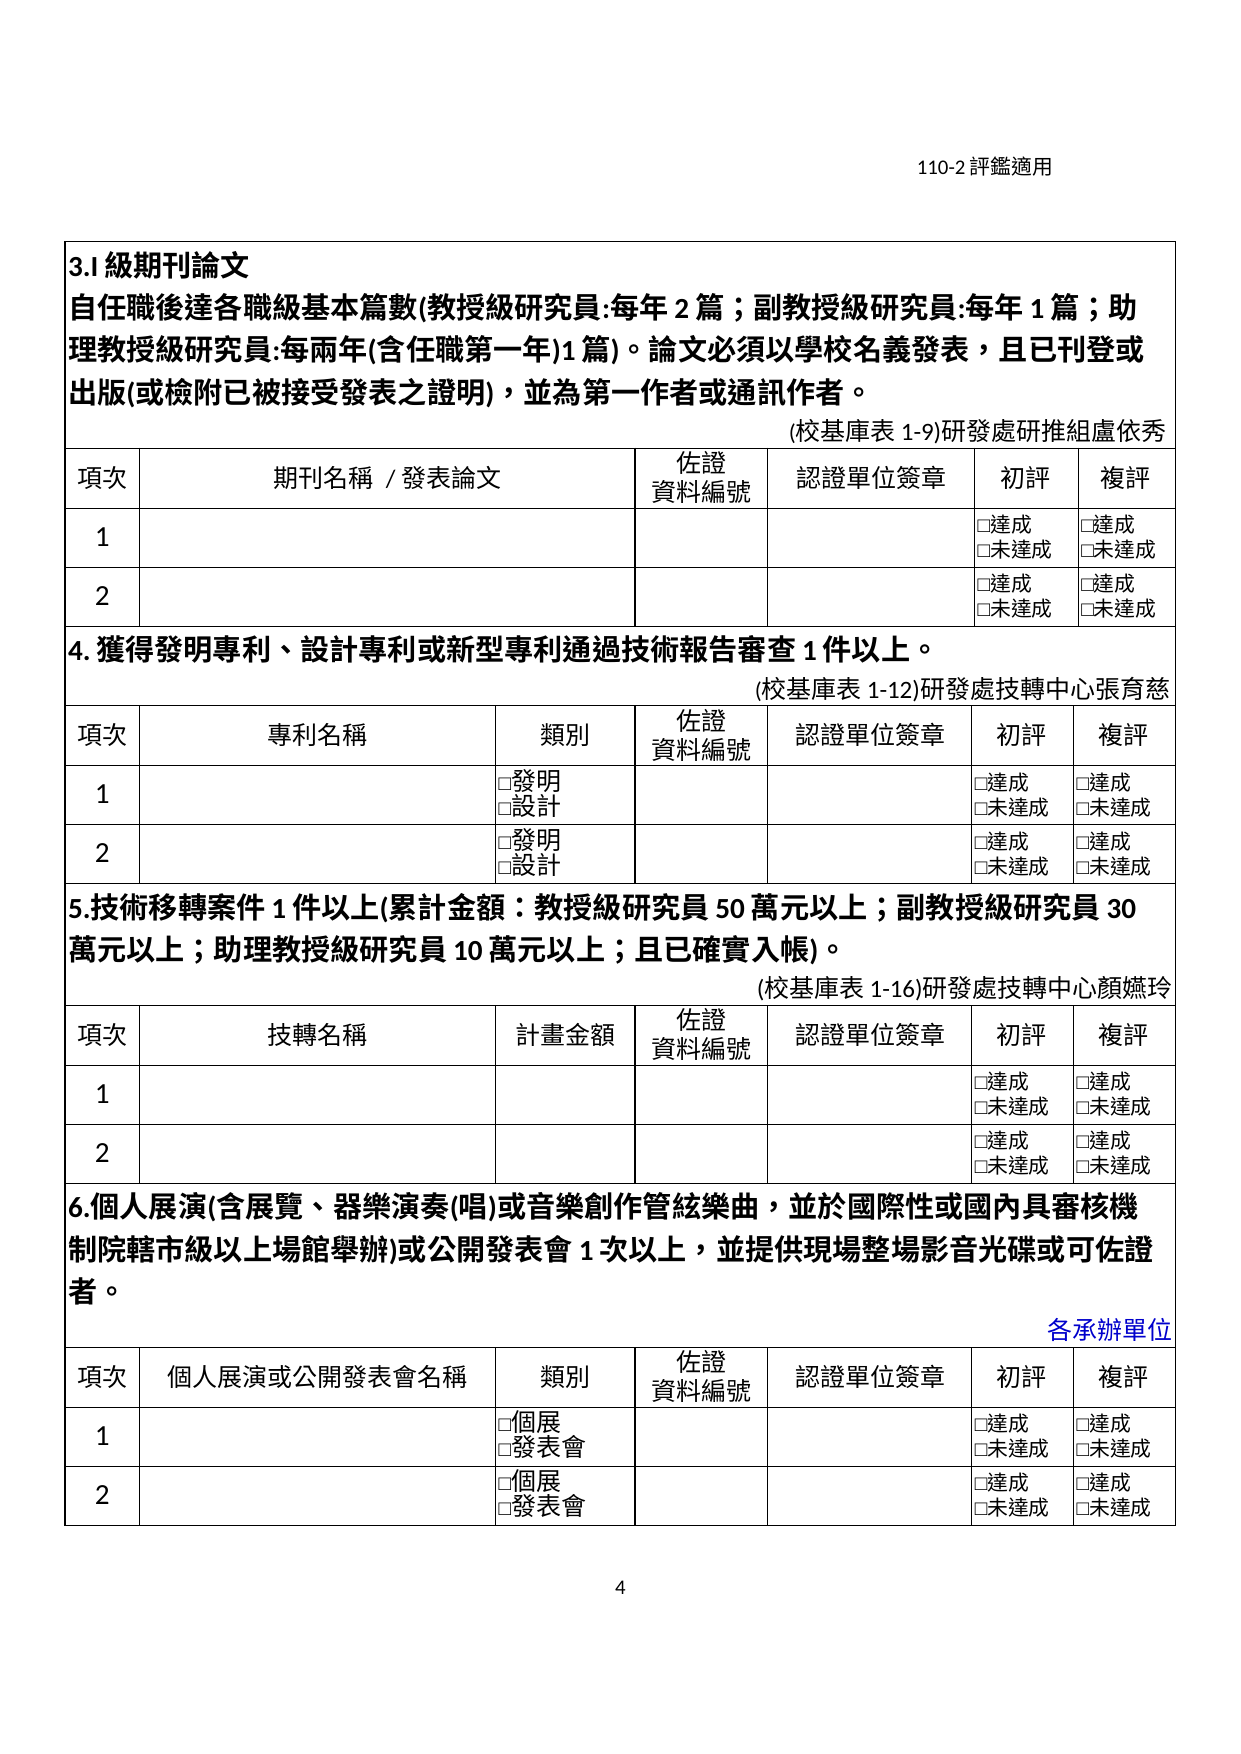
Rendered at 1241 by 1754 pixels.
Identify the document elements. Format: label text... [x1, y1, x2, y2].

table_cell [768, 766, 971, 824]
table_cell [768, 509, 974, 567]
table_cell □個展 □發表會 [496, 1467, 634, 1525]
table_cell 期刊名稱 / 發表論文 [140, 449, 634, 508]
table_cell □達成 □未達成 [972, 825, 1073, 883]
table_cell □達成 □未達成 [972, 766, 1073, 824]
table_cell 認證單位簽章 [768, 1006, 971, 1065]
table_cell 複評 [1074, 706, 1175, 765]
table_cell 類別 [496, 706, 634, 765]
table_cell 佐證 資料編號 [636, 706, 767, 765]
table_cell □發明 □設計 [496, 825, 634, 883]
table_cell [636, 509, 767, 567]
table_cell [768, 568, 974, 626]
table_cell 2 [66, 1467, 139, 1525]
table_cell 認證單位簽章 [768, 1348, 971, 1407]
table_cell [636, 1066, 767, 1124]
table_cell 佐證 資料編號 [636, 1006, 767, 1065]
table_cell [140, 766, 495, 824]
table_cell [636, 825, 767, 883]
table_cell 專利名稱 [140, 706, 495, 765]
table_cell □達成 □未達成 [1074, 1408, 1175, 1466]
table_cell □達成 □未達成 [972, 1408, 1073, 1466]
table_cell [768, 825, 971, 883]
table_cell [140, 1066, 495, 1124]
table_cell 項次 [66, 449, 139, 508]
table_cell [140, 568, 634, 626]
table_cell [140, 509, 634, 567]
table_cell 1 [66, 1408, 139, 1466]
table_cell 1 [66, 766, 139, 824]
table_cell 個人展演或公開發表會名稱 [140, 1348, 495, 1407]
table_cell [636, 766, 767, 824]
table_cell □達成 □未達成 [1079, 568, 1175, 626]
table_cell □達成 □未達成 [972, 1125, 1073, 1183]
table_cell 複評 [1074, 1006, 1175, 1065]
table_cell □達成 □未達成 [1074, 825, 1175, 883]
table_cell [140, 1467, 495, 1525]
table_cell □達成 □未達成 [1074, 1066, 1175, 1124]
table_cell 複評 [1074, 1348, 1175, 1407]
table_cell [768, 1066, 971, 1124]
table_cell 項次 [66, 1006, 139, 1065]
table_cell 佐證 資料編號 [636, 449, 767, 508]
table_cell [636, 1467, 767, 1525]
table_cell [768, 1467, 971, 1525]
table_cell 初評 [972, 1006, 1073, 1065]
table_cell 複評 [1079, 449, 1175, 508]
table_cell 6.個人展演(含展覽、器樂演奏(唱)或音樂創作管絃樂曲，並於國際性或國內具審核機制院轄市級以上場館舉辦)或公開發表會1次以上，並提供現場整場影音光碟或可佐證者。 各承辦單位 [66, 1184, 1175, 1347]
table_cell 佐證 資料編號 [636, 1348, 767, 1407]
table_cell 計畫金額 [496, 1006, 634, 1065]
table_cell □達成 □未達成 [975, 568, 1078, 626]
table_cell 2 [66, 825, 139, 883]
table_cell 4. 獲得發明專利、設計專利或新型專利通過技術報告審查1件以上。 (校基庫表1-12)研發處技轉中心張育慈 [66, 627, 1175, 705]
table_cell [768, 1408, 971, 1466]
table_cell [140, 1125, 495, 1183]
table_cell 2 [66, 568, 139, 626]
table_cell [140, 825, 495, 883]
table_cell □發明 □設計 [496, 766, 634, 824]
table_cell 項次 [66, 706, 139, 765]
table_cell 項次 [66, 1348, 139, 1407]
table_cell 認證單位簽章 [768, 449, 974, 508]
table_cell [496, 1066, 634, 1124]
table_cell [636, 1408, 767, 1466]
table_cell 1 [66, 1066, 139, 1124]
table_cell 1 [66, 509, 139, 567]
table_header 3.I級期刊論文 自任職後達各職級基本篇數(教授級研究員:每年2篇；副教授級研究員:每年1篇；助理教授級研究員:每兩年(含任職第一年)1篇)。論文必須以學校名義發表，且已刊登或出版(或檢附已被接受發表之證明)，並為第一作者或通訊作者。 (校基庫表1-9)研發處研推組盧依秀 [66, 242, 1175, 448]
table_cell [636, 568, 767, 626]
table_cell [496, 1125, 634, 1183]
table_cell □達成 □未達成 [975, 509, 1078, 567]
table_cell □達成 □未達成 [1079, 509, 1175, 567]
table_cell □達成 □未達成 [1074, 1467, 1175, 1525]
table_cell 5.技術移轉案件1件以上(累計金額：教授級研究員50萬元以上；副教授級研究員30萬元以上；助理教授級研究員10萬元以上；且已確實入帳)。 (校基庫表1-16)研發處技轉中心顏嬿玲 [66, 884, 1175, 1005]
table_cell 技轉名稱 [140, 1006, 495, 1065]
table_cell 2 [66, 1125, 139, 1183]
table_cell [140, 1408, 495, 1466]
table_cell 初評 [972, 1348, 1073, 1407]
table_cell 類別 [496, 1348, 634, 1407]
table_cell 認證單位簽章 [768, 706, 971, 765]
table_cell □達成 □未達成 [1074, 766, 1175, 824]
table_cell □個展 □發表會 [496, 1408, 634, 1466]
table_cell 初評 [975, 449, 1078, 508]
table_cell [768, 1125, 971, 1183]
table_cell □達成 □未達成 [972, 1467, 1073, 1525]
table_cell 初評 [972, 706, 1073, 765]
table_cell □達成 □未達成 [972, 1066, 1073, 1124]
table_cell [636, 1125, 767, 1183]
table_cell □達成 □未達成 [1074, 1125, 1175, 1183]
